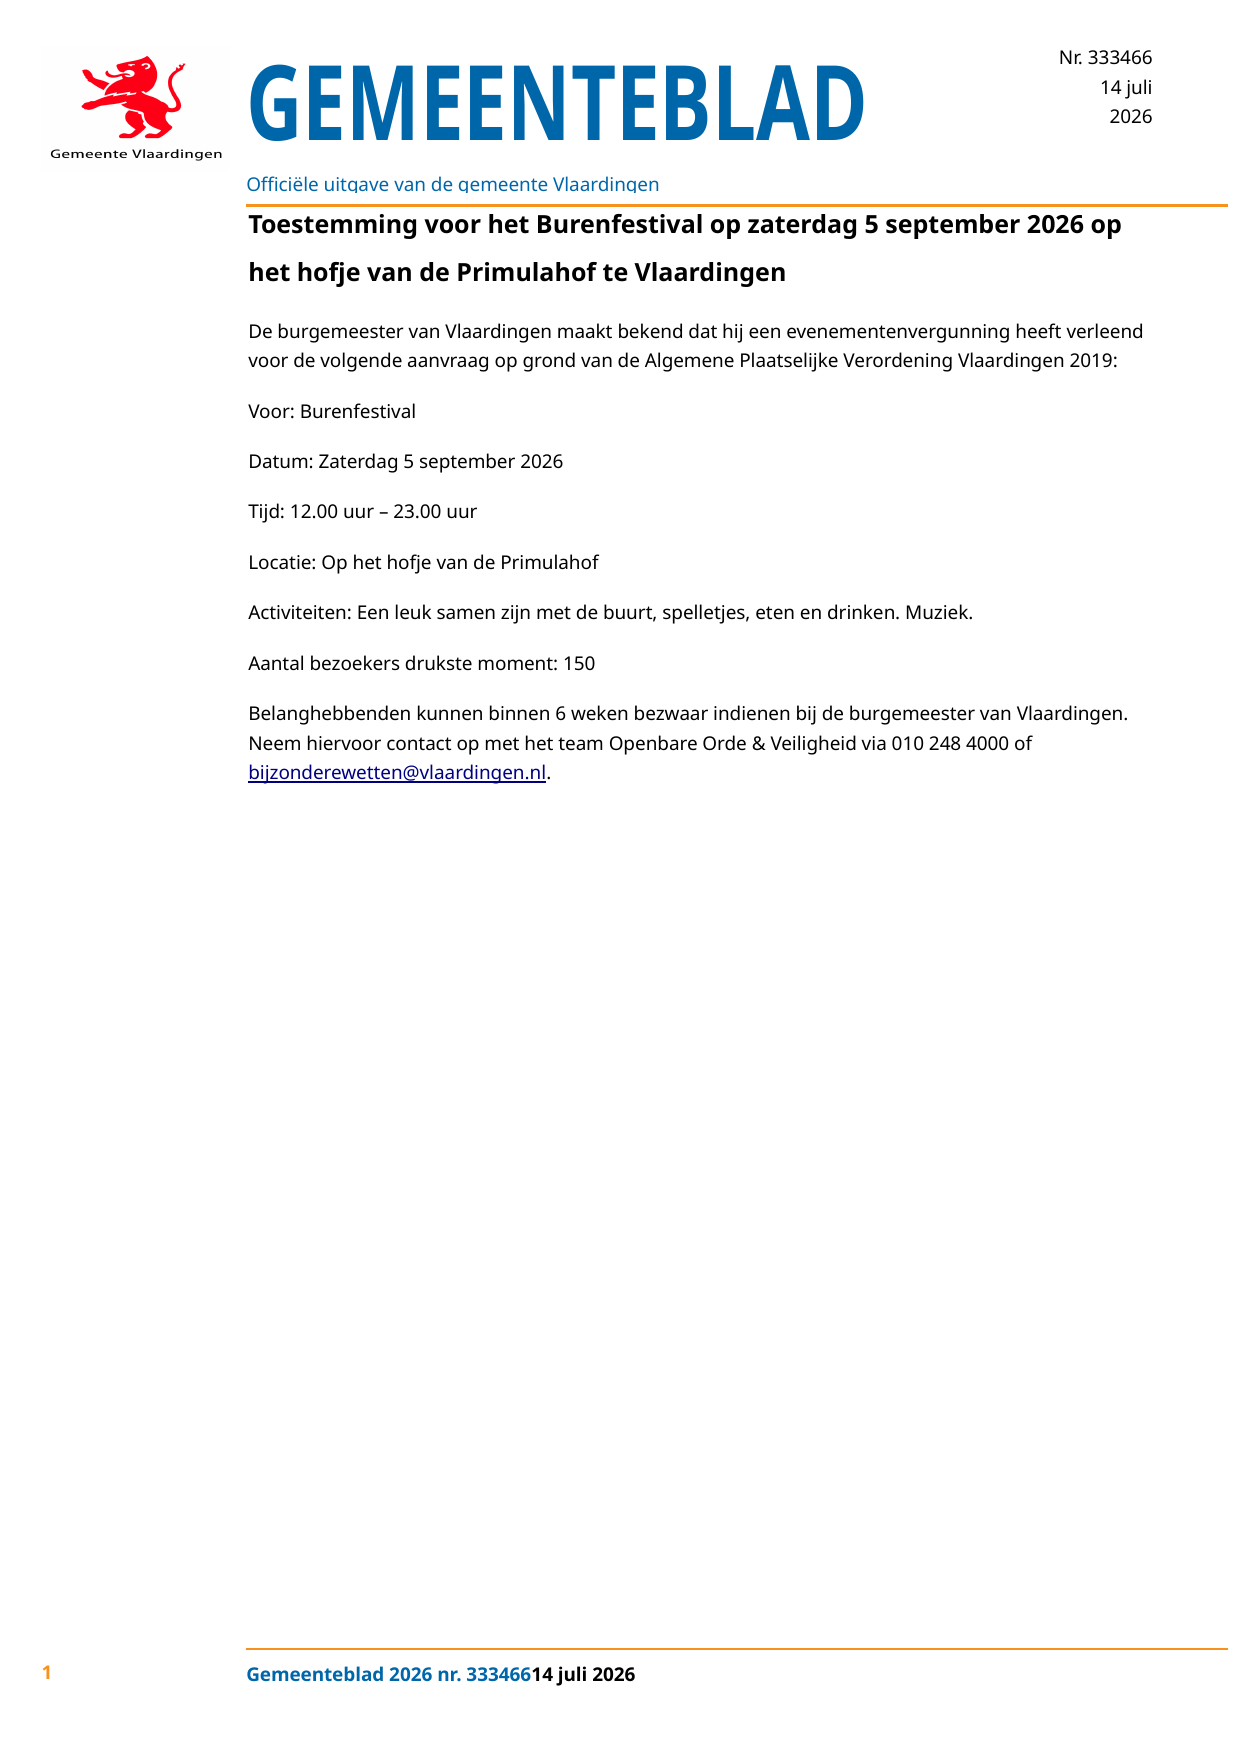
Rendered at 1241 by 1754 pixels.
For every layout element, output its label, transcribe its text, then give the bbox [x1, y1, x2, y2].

text Voor: Burenfestival [248, 398, 1152, 424]
picture [41, 47, 231, 172]
text Belanghebbenden kunnen binnen 6 weken bezwaar indienen bij de burgemeester van Vlaardingen. Neem hiervoor contact op met het team Openbare Orde & Veiligheid via 010 248 4000 of bijzonderewetten@vlaardingen.nl. [248, 700, 1152, 785]
text De burgemeester van Vlaardingen maakt bekend dat hij een evenementenvergunning heeft verleend voor de volgende aanvraag op grond van de Algemene Plaatselijke Verordening Vlaardingen 2019: [248, 318, 1152, 373]
text Datum: Zaterdag 5 september 2026 [248, 448, 1152, 474]
text Aantal bezoekers drukste moment: 150 [248, 650, 1152, 676]
text Activiteiten: Een leuk samen zijn met de buurt, spelletjes, eten en drinken. Muziek. [248, 599, 1152, 625]
text Locatie: Op het hofje van de Primulahof [248, 549, 1152, 575]
text Toestemming voor het Burenfestival op zaterdag 5 september 2026 op het hofje van de Primulahof te Vlaardingen [248, 207, 1152, 288]
text Tijd: 12.00 uur – 23.00 uur [248, 499, 1152, 524]
